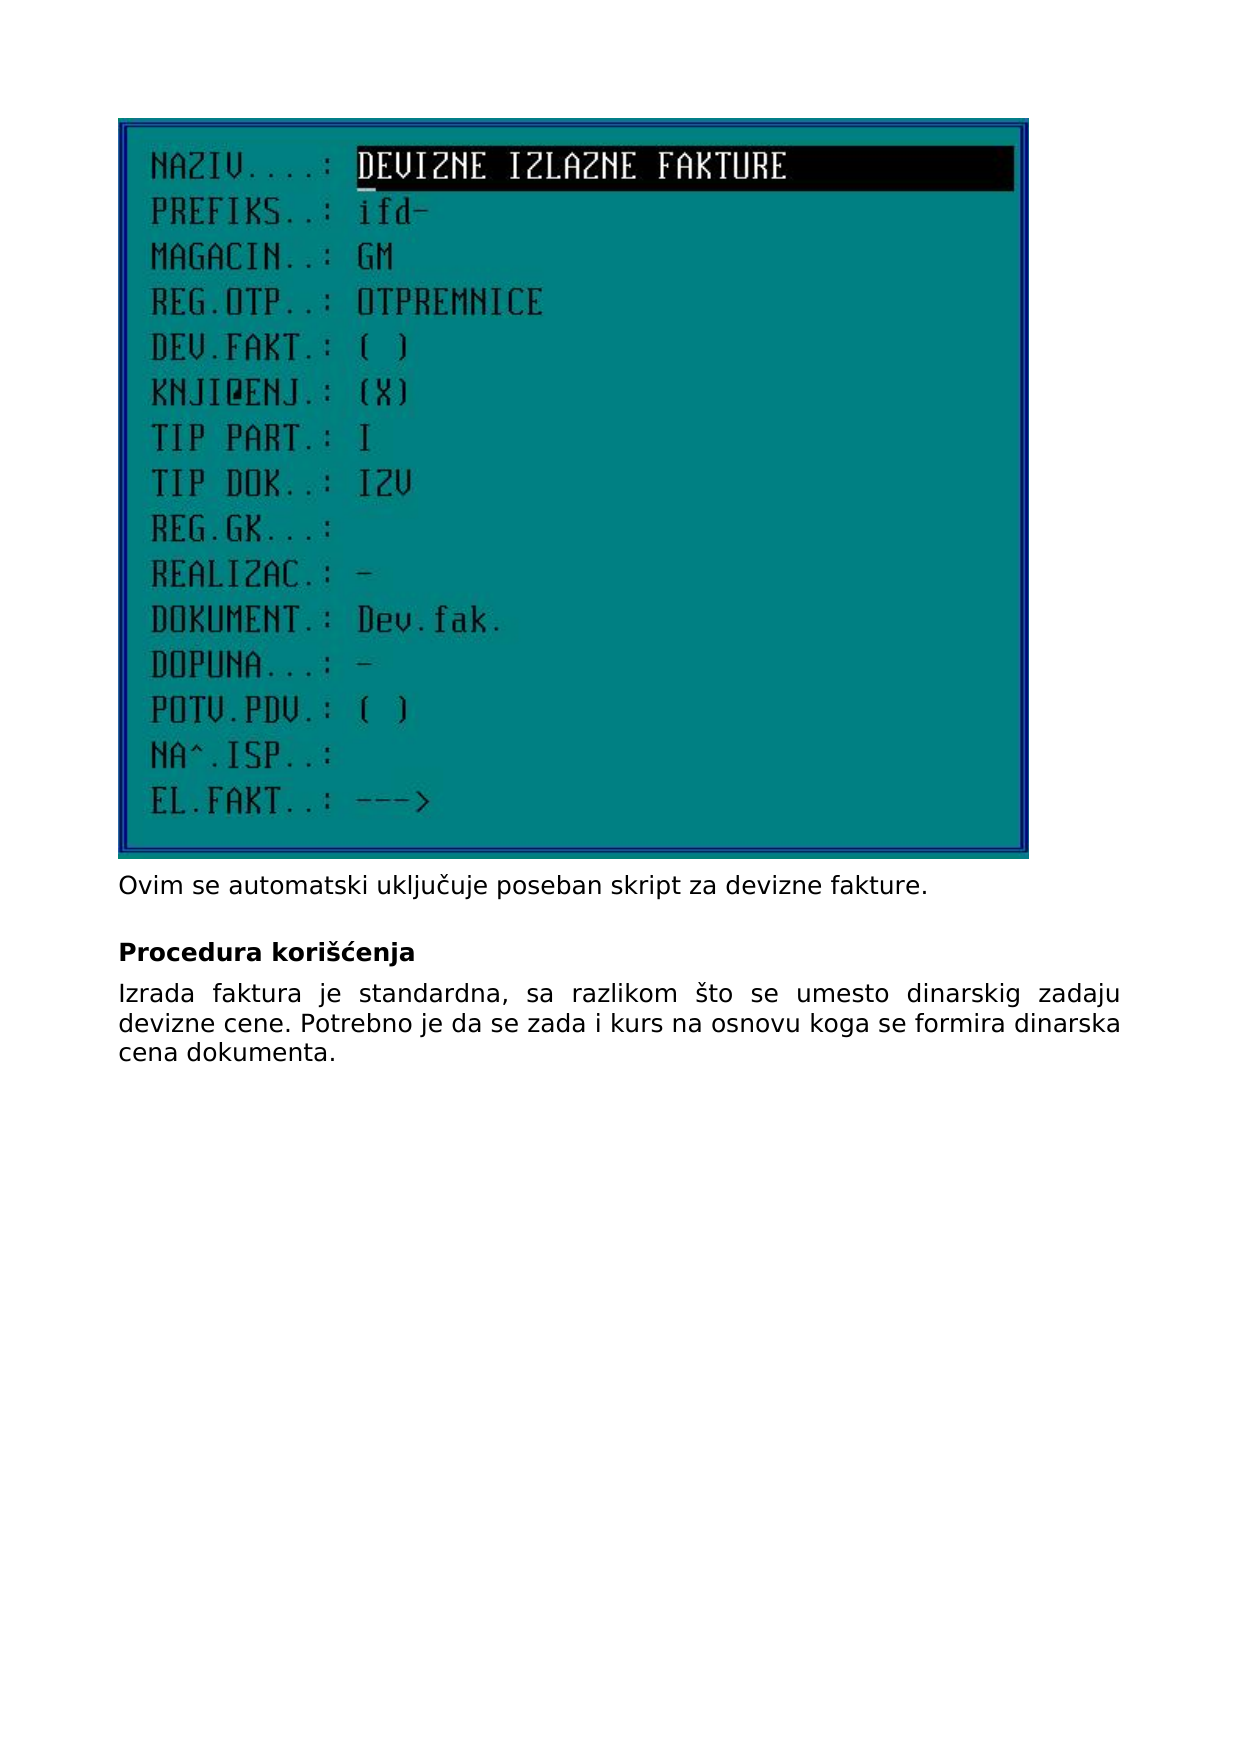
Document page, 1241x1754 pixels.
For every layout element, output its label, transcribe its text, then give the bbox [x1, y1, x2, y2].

subtitle Procedura korišćenja [118, 938, 1122, 967]
text Ovim se automatski uključuje poseban skript za devizne fakture. [118, 871, 1122, 900]
picture [118, 118, 1029, 859]
text Izrada faktura je standardna, sa razlikom što se umesto dinarskig zadaju devizne cene. Potrebno je da se zada i kurs na osnovu koga se formira dinarska cena dokumenta. [118, 979, 1122, 1067]
